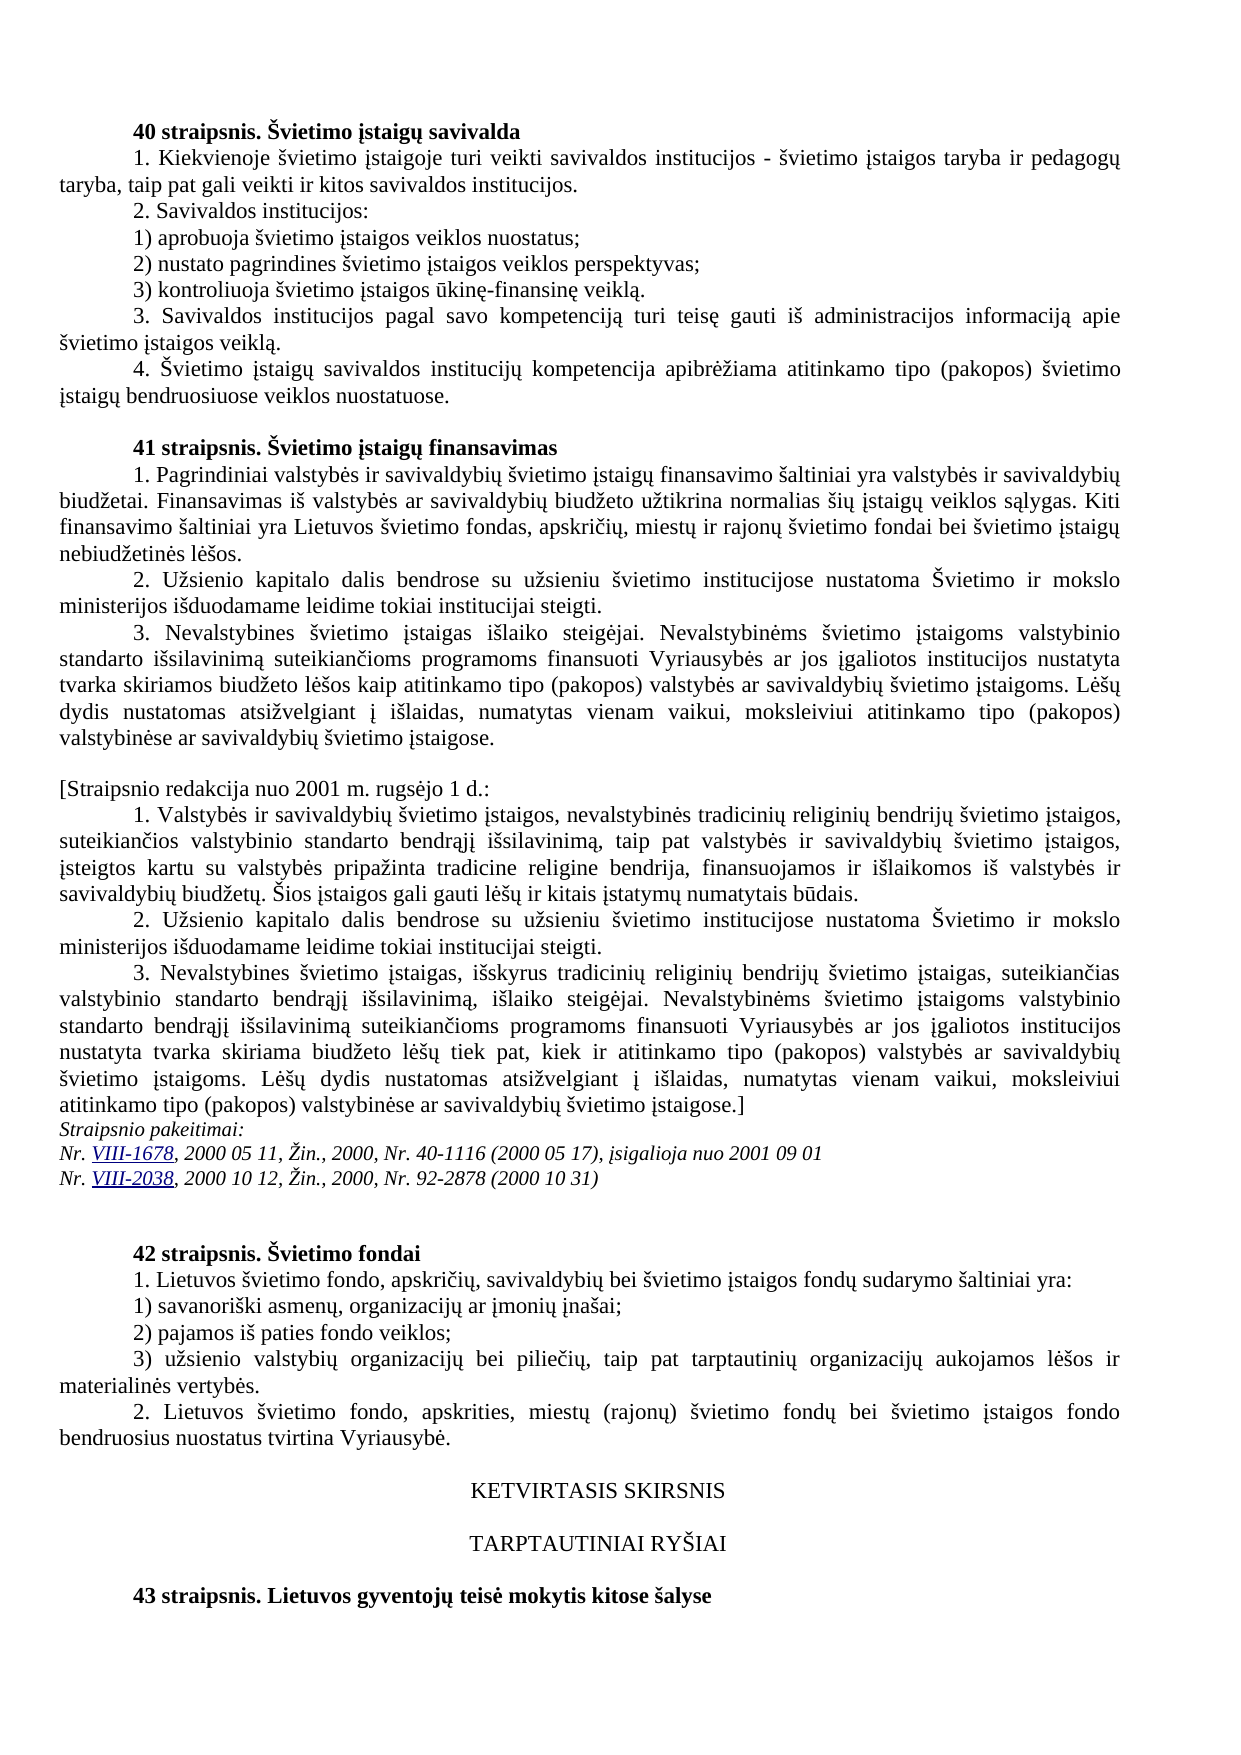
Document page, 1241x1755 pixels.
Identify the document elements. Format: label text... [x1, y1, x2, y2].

text 3. Nevalstybines švietimo įstaigas, išskyrus tradicinių religinių bendrijų švietimo įstaigas, suteikiančias valstybinio standarto bendrąjį išsilavinimą, išlaiko steigėjai. Nevalstybinėms švietimo įstaigoms valstybinio standarto bendrąjį išsilavinimą suteikiančioms programoms finansuoti Vyriausybės ar jos įgaliotos institucijos nustatyta tvarka skiriama biudžeto lėšų tiek pat, kiek ir atitinkamo tipo (pakopos) valstybės ar savivaldybių švietimo įstaigoms. Lėšų dydis nustatomas atsižvelgiant į išlaidas, numatytas vienam vaikui, moksleiviui atitinkamo tipo (pakopos) valstybinėse ar savivaldybių švietimo įstaigose.] [59, 959, 1122, 1117]
text 2. Lietuvos švietimo fondo, apskrities, miestų (rajonų) švietimo fondų bei švietimo įstaigos fondo bendruosius nuostatus tvirtina Vyriausybė. [59, 1398, 1122, 1451]
text 4. Švietimo įstaigų savivaldos institucijų kompetencija apibrėžiama atitinkamo tipo (pakopos) švietimo įstaigų bendruosiuose veiklos nuostatuose. [59, 355, 1122, 408]
text 1) aprobuoja švietimo įstaigos veiklos nuostatus; [59, 223, 1122, 250]
text Straipsnio pakeitimai: [59, 1117, 1122, 1141]
text 3. Savivaldos institucijos pagal savo kompetenciją turi teisę gauti iš administracijos informaciją apie švietimo įstaigos veiklą. [59, 303, 1122, 355]
text 2. Savivaldos institucijos: [59, 197, 1122, 223]
text 41 straipsnis. Švietimo įstaigų finansavimas [59, 434, 1122, 461]
text 40 straipsnis. Švietimo įstaigų savivalda [59, 118, 1122, 144]
text 3. Nevalstybines švietimo įstaigas išlaiko steigėjai. Nevalstybinėms švietimo įstaigoms valstybinio standarto išsilavinimą suteikiančioms programoms finansuoti Vyriausybės ar jos įgaliotos institucijos nustatyta tvarka skiriamos biudžeto lėšos kaip atitinkamo tipo (pakopos) valstybės ar savivaldybių švietimo įstaigoms. Lėšų dydis nustatomas atsižvelgiant į išlaidas, numatytas vienam vaikui, moksleiviui atitinkamo tipo (pakopos) valstybinėse ar savivaldybių švietimo įstaigose. [59, 619, 1122, 751]
text 2. Užsienio kapitalo dalis bendrose su užsieniu švietimo institucijose nustatoma Švietimo ir mokslo ministerijos išduodamame leidime tokiai institucijai steigti. [59, 906, 1122, 959]
text Nr. VIII-2038, 2000 10 12, Žin., 2000, Nr. 92-2878 (2000 10 31) [59, 1165, 1122, 1189]
text 2) pajamos iš paties fondo veiklos; [59, 1319, 1122, 1345]
text 1. valstybės ir savivaldybių švietimo įstaigos, nevalstybinės tradicinių religinių bendrijų švietimo įstaigos, suteikiančios valstybinio standarto bendrąjį išsilavinimą, taip pat valstybės ir savivaldybių švietimo įstaigos, įsteigtos kartu su valstybės pripažinta tradicine religine bendrija, finansuojamos ir išlaikomos iš valstybės ir savivaldybių biudžetų. Šios įstaigos gali gauti lėšų ir kitais įstatymų numatytais būdais. [59, 801, 1122, 906]
text 1) savanoriški asmenų, organizacijų ar įmonių įnašai; [59, 1293, 1122, 1319]
text TARPTAUTINIAI RYŠIAI [59, 1530, 1122, 1556]
text 3) kontroliuoja švietimo įstaigos ūkinę-finansinę veiklą. [59, 276, 1122, 303]
text 1. Pagrindiniai valstybės ir savivaldybių švietimo įstaigų finansavimo šaltiniai yra valstybės ir savivaldybių biudžetai. Finansavimas iš valstybės ar savivaldybių biudžeto užtikrina normalias šių įstaigų veiklos sąlygas. Kiti finansavimo šaltiniai yra Lietuvos švietimo fondas, apskričių, miestų ir rajonų švietimo fondai bei švietimo įstaigų nebiudžetinės lėšos. [59, 461, 1122, 566]
text KETVIRTASIS SKIRSNIS [59, 1477, 1122, 1503]
text 3) užsienio valstybių organizacijų bei piliečių, taip pat tarptautinių organizacijų aukojamos lėšos ir materialinės vertybės. [59, 1345, 1122, 1398]
text Nr. VIII-1678, 2000 05 11, Žin., 2000, Nr. 40-1116 (2000 05 17), įsigalioja nuo 2001 09 01 [59, 1141, 1122, 1165]
text 42 straipsnis. Švietimo fondai [59, 1240, 1122, 1266]
text 2) nustato pagrindines švietimo įstaigos veiklos perspektyvas; [59, 250, 1122, 276]
text [Straipsnio redakcija nuo 2001 m. rugsėjo 1 d.: [59, 775, 1122, 801]
text 43 straipsnis. Lietuvos gyventojų teisė mokytis kitose šalyse [59, 1582, 1122, 1609]
text 1. Kiekvienoje švietimo įstaigoje turi veikti savivaldos institucijos - švietimo įstaigos taryba ir pedagogų taryba, taip pat gali veikti ir kitos savivaldos institucijos. [59, 144, 1122, 197]
text 1. Lietuvos švietimo fondo, apskričių, savivaldybių bei švietimo įstaigos fondų sudarymo šaltiniai yra: [59, 1266, 1122, 1293]
text 2. Užsienio kapitalo dalis bendrose su užsieniu švietimo institucijose nustatoma Švietimo ir mokslo ministerijos išduodamame leidime tokiai institucijai steigti. [59, 566, 1122, 619]
